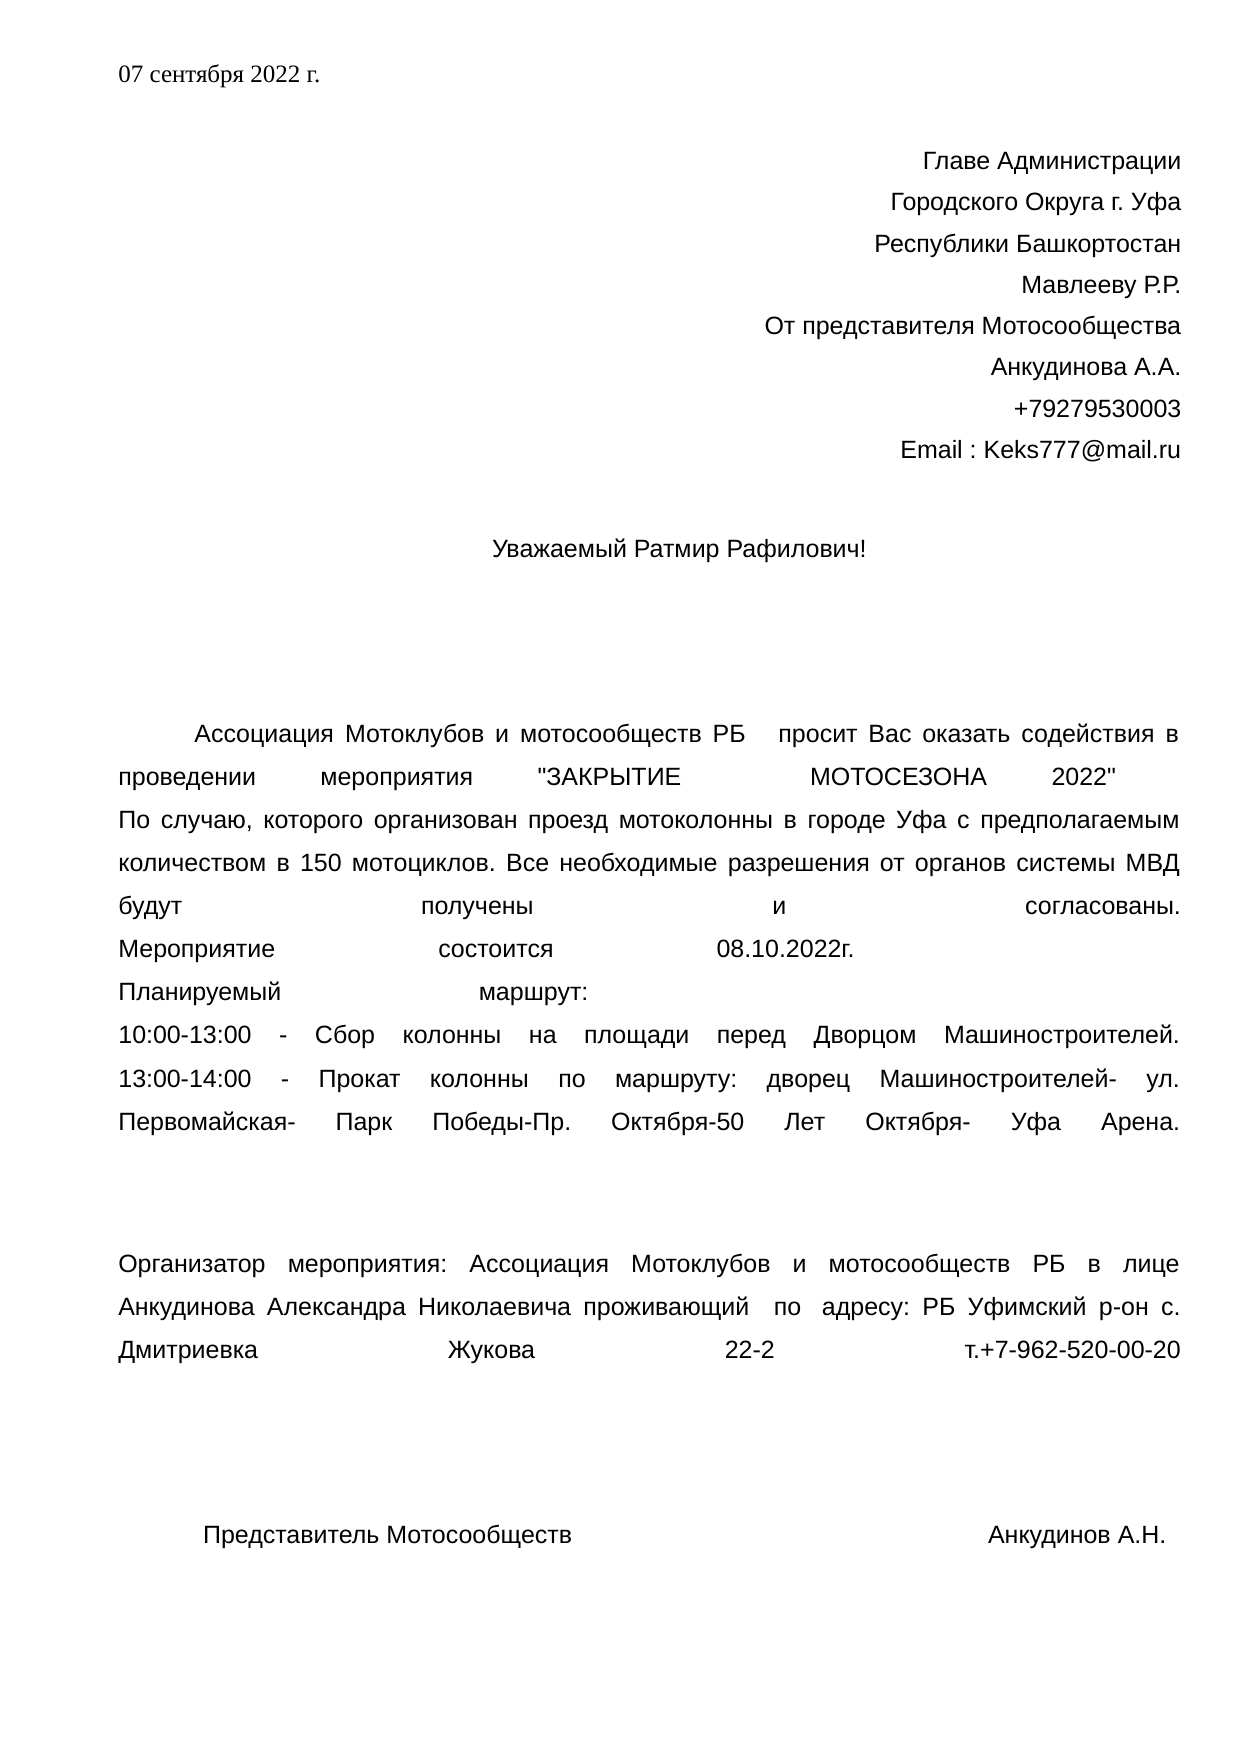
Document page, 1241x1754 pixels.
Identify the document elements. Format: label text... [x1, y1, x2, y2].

text От представителя Мотосообщества [118, 311, 1181, 340]
text Организатор мероприятия: Ассоциация Мотоклубов и мотосообществ РБ в лице Анкудинова Александра Николаевича проживающий по адресу: РБ Уфимский р-он с. Дмитриевка Жукова 22-2 т.+7-962-520-00-20 [118, 1205, 1181, 1407]
text Главе Администрации [118, 146, 1181, 175]
text Email : Keks777@mail.ru [118, 435, 1181, 463]
text Мавлееву Р.Р. [118, 270, 1181, 298]
text Городского Округа г. Уфа [118, 187, 1181, 216]
text Ассоциация Мотоклубов и мотосообществ РБ просит Вас оказать содействия в проведении мероприятия "ЗАКРЫТИЕ МОТОСЕЗОНА 2022" По случаю, которого организован проезд мотоколонны в городе Уфа с предполагаемым количеством в 150 мотоциклов. Все необходимые разрешения от органов системы МВД будут получены и согласованы. Мероприятие состоится 08.10.2022г. Планируемый маршрут: 10:00-13:00 - Сбор колонны на площади перед Дворцом Машиностроителей. 13:00-14:00 - Прокат колонны по маршруту: дворец Машиностроителей- ул. Первомайская- Парк Победы-Пр. Октября-50 Лет Октября- Уфа Арена. [118, 675, 1181, 1178]
text Представитель Мотосообществ Анкудинов А.Н. [118, 1520, 1181, 1548]
text +79279530003 [118, 393, 1181, 422]
text Уважаемый Ратмир Рафилович! [118, 533, 1181, 562]
text Анкудинова А.А. [118, 352, 1181, 381]
text Республики Башкортостан [118, 228, 1181, 257]
